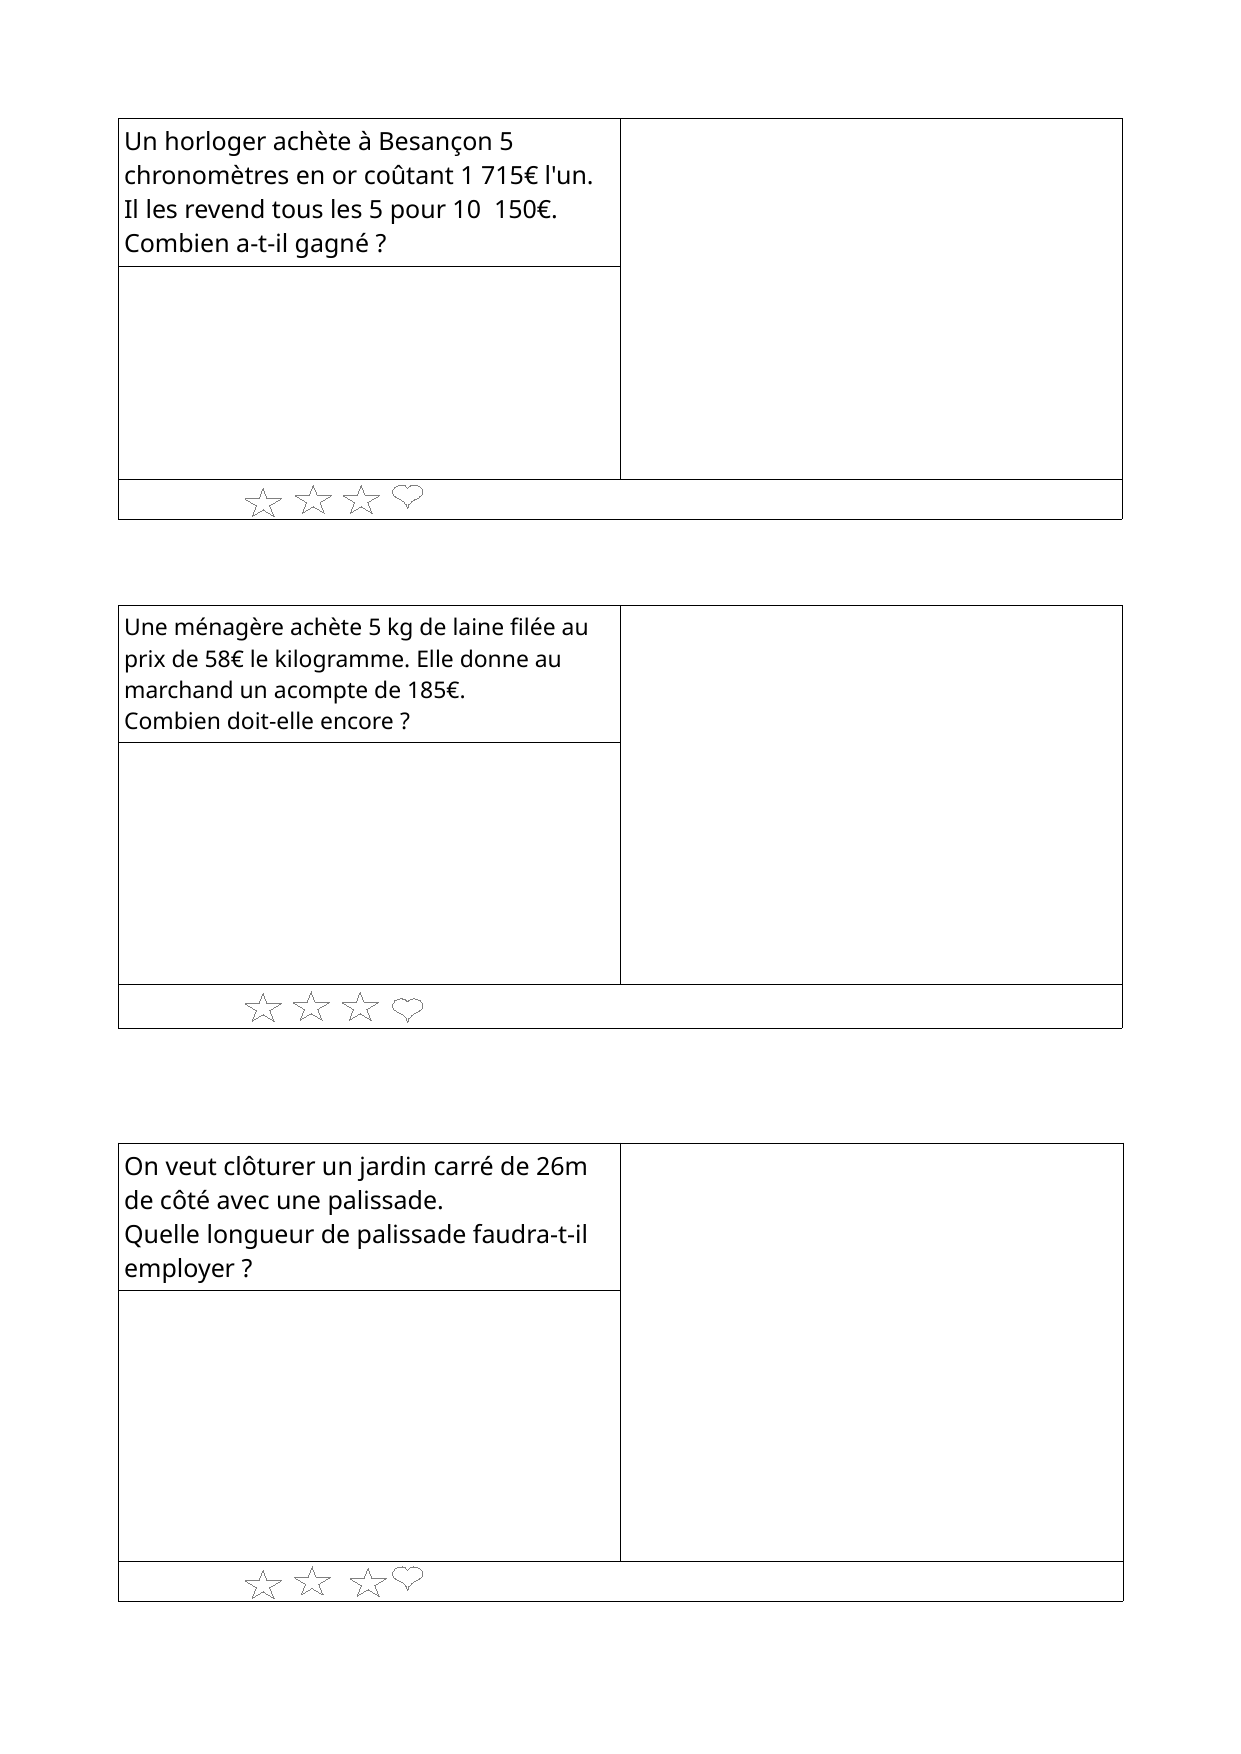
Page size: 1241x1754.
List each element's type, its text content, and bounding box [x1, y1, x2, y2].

table_cell [119, 480, 1122, 519]
table_cell [119, 743, 620, 983]
table_cell [119, 267, 620, 479]
table_cell [119, 985, 1122, 1027]
table_cell [119, 1562, 1123, 1601]
table_header [621, 119, 1122, 479]
table_header [621, 606, 1122, 983]
table_cell [119, 1291, 620, 1561]
table_header [621, 1144, 1123, 1561]
table_header On veut clôturer un jardin carré de 26m de côté avec une palissade. Quelle longueur de palissade faudra-t-il employer ? [119, 1144, 620, 1290]
table_header Un horloger achète à Besançon 5 chronomètres en or coûtant 1 715€ l'un. Il les revend tous les 5 pour 10 150€. Combien a-t-il gagné ? [119, 119, 620, 266]
table_header Une ménagère achète 5 kg de laine filée au prix de 58€ le kilogramme. Elle donne au marchand un acompte de 185€. Combien doit-elle encore ? [119, 606, 620, 742]
